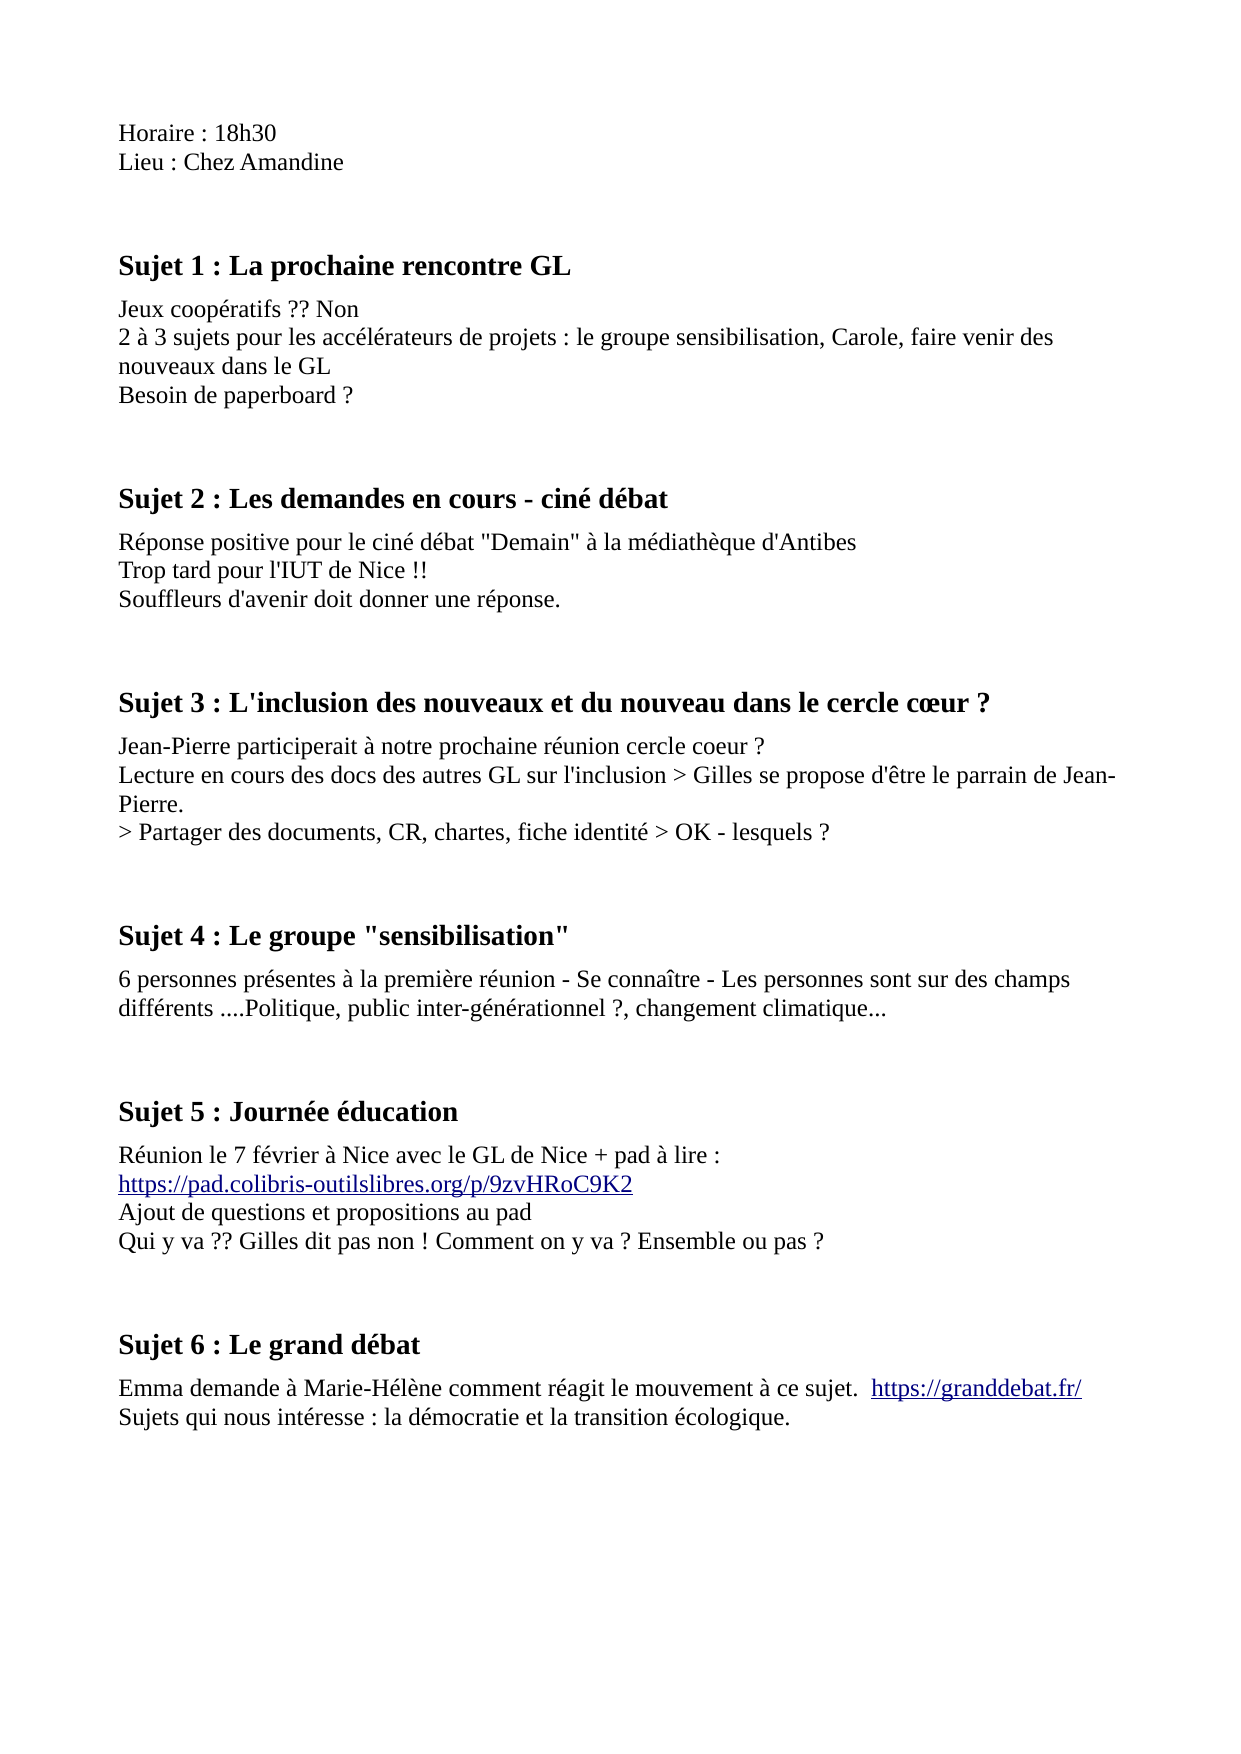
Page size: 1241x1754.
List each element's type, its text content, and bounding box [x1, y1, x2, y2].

subtitle Sujet 6 : Le grand débat [118, 1327, 1122, 1361]
subtitle Sujet 5 : Journée éducation [118, 1094, 1122, 1127]
subtitle Sujet 4 : Le groupe "sensibilisation" [118, 918, 1122, 952]
text Trop tard pour l'IUT de Nice !! [118, 556, 1122, 584]
text Souffleurs d'avenir doit donner une réponse. [118, 584, 1122, 613]
text Lecture en cours des docs des autres GL sur l'inclusion > Gilles se propose d'être le parrain de Jean-Pierre. [118, 760, 1122, 817]
text 2 à 3 sujets pour les accélérateurs de projets : le groupe sensibilisation, Carole, faire venir des nouveaux dans le GL [118, 322, 1122, 380]
subtitle Sujet 1 : La prochaine rencontre GL [118, 248, 1122, 281]
subtitle Sujet 2 : Les demandes en cours - ciné débat [118, 481, 1122, 514]
text Réunion le 7 février à Nice avec le GL de Nice + pad à lire : https://pad.colibris-outilslibres.org/p/9zvHRoC9K2 [118, 1140, 1122, 1197]
text > Partager des documents, CR, chartes, fiche identité > OK - lesquels ? [118, 817, 1122, 846]
text Qui y va ?? Gilles dit pas non ! Comment on y va ? Ensemble ou pas ? [118, 1226, 1122, 1255]
text Ajout de questions et propositions au pad [118, 1197, 1122, 1226]
text Horaire : 18h30 [118, 118, 1122, 147]
text 6 personnes présentes à la première réunion - Se connaître - Les personnes sont sur des champs différents ....Politique, public inter-générationnel ?, changement climatique... [118, 964, 1122, 1022]
subtitle Sujet 3 : L'inclusion des nouveaux et du nouveau dans le cercle cœur ? [118, 685, 1122, 719]
text Sujets qui nous intéresse : la démocratie et la transition écologique. [118, 1402, 1122, 1431]
text Réponse positive pour le ciné débat "Demain" à la médiathèque d'Antibes [118, 527, 1122, 556]
text Lieu : Chez Amandine [118, 147, 1122, 176]
text Besoin de paperboard ? [118, 380, 1122, 409]
text Emma demande à Marie-Hélène comment réagit le mouvement à ce sujet. https://granddebat.fr/ [118, 1373, 1122, 1402]
text Jean-Pierre participerait à notre prochaine réunion cercle coeur ? [118, 731, 1122, 760]
text Jeux coopératifs ?? Non [118, 294, 1122, 322]
